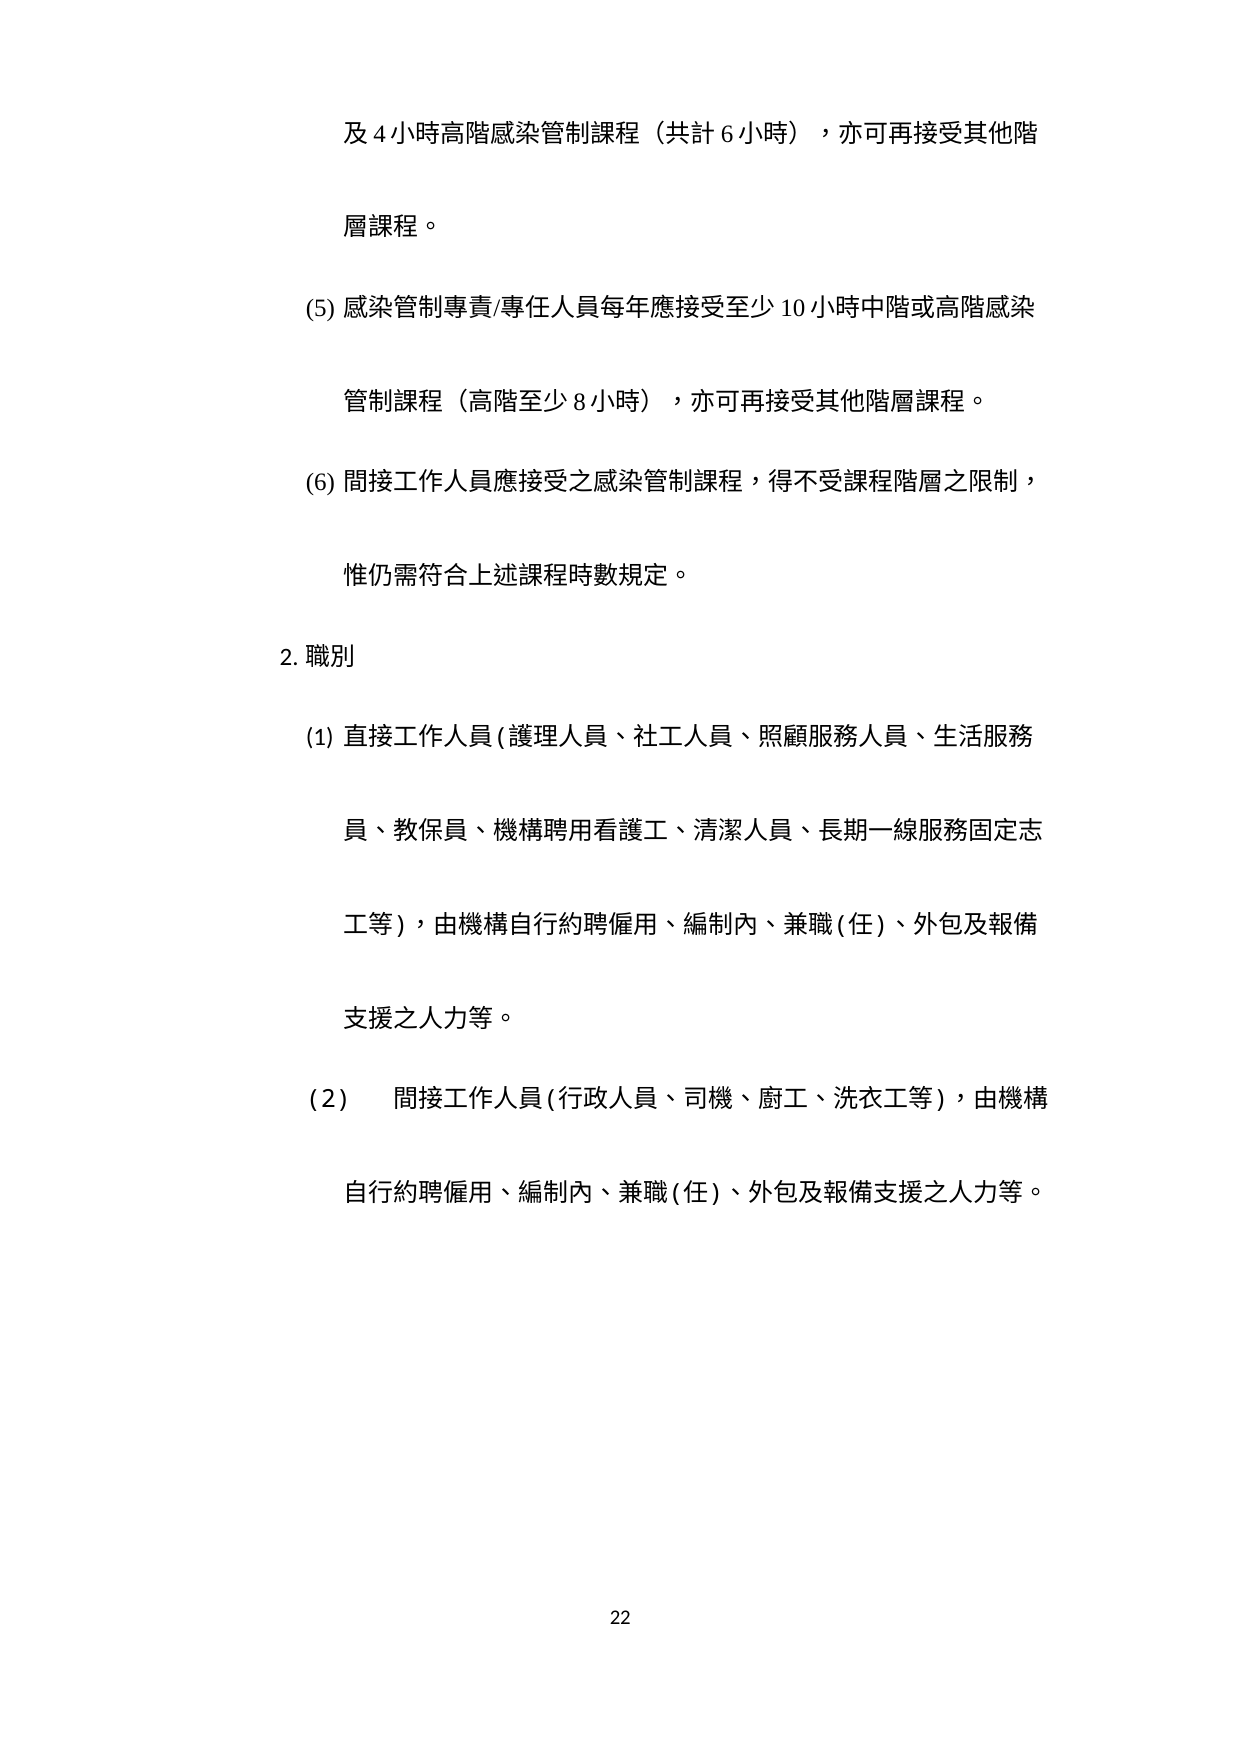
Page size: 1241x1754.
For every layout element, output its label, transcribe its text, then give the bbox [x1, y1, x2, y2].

list 職別 [279, 613, 1053, 675]
list 感染管制專責/專任人員每年應接受至少10小時中階或高階感染管制課程（高階至少8小時），亦可再接受其他階層課程。 [306, 264, 1053, 420]
list 直接工作人員(護理人員、社工人員、照顧服務人員、生活服務員、教保員、機構聘用看護工、清潔人員、長期一線服務固定志工等)，由機構自行約聘僱用、編制內、兼職(任)、外包及報備支援之人力等。 [306, 693, 1053, 1037]
list 間接工作人員(行政人員、司機、廚工、洗衣工等)，由機構自行約聘僱用、編制內、兼職(任)、外包及報備支援之人力等。 [306, 1055, 1053, 1211]
list 間接工作人員應接受之感染管制課程，得不受課程階層之限制，惟仍需符合上述課程時數規定。 [306, 438, 1053, 594]
list 及4小時高階感染管制課程（共計6小時），亦可再接受其他階層課程。 [306, 89, 1053, 246]
